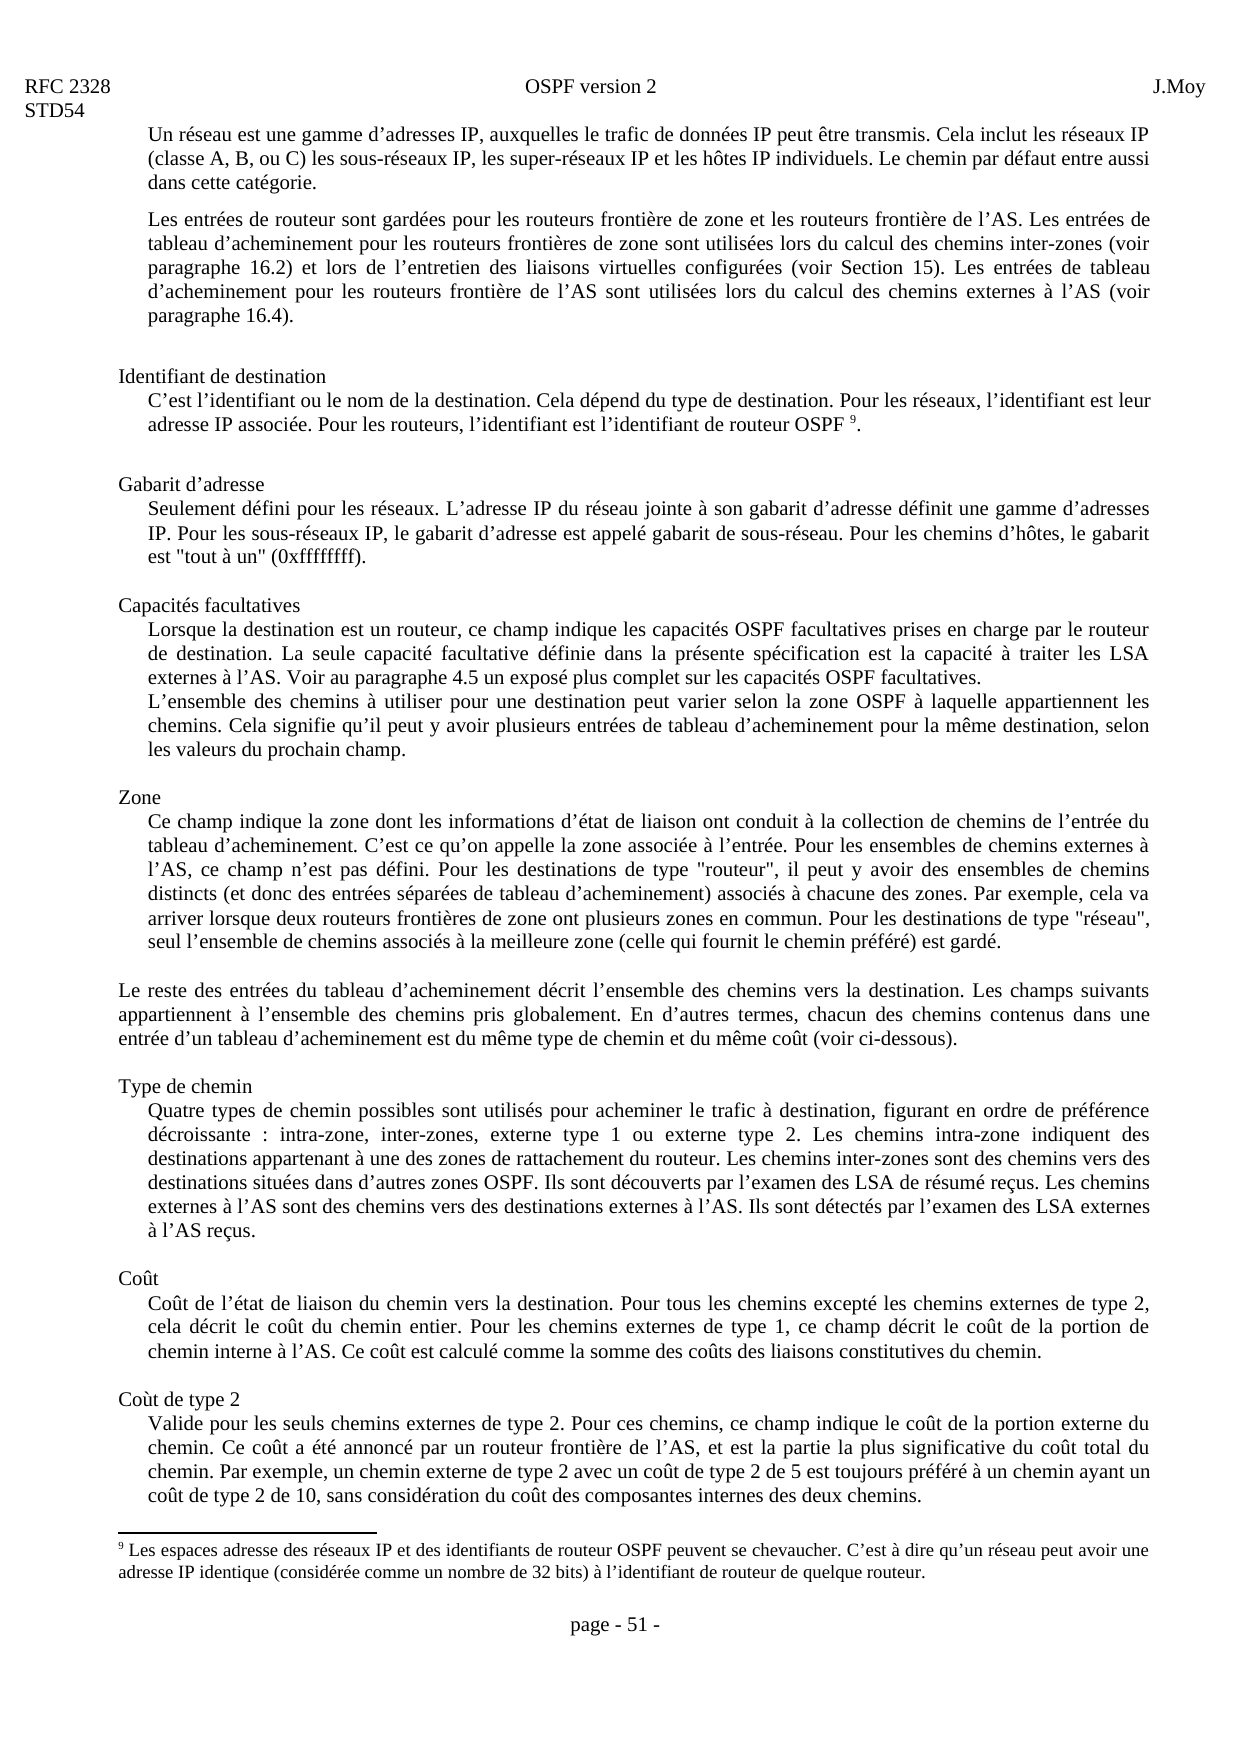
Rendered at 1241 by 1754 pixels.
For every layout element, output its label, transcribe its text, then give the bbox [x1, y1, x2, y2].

text Coùt de type 2 [118, 1387, 1152, 1411]
text Lorsque la destination est un routeur, ce champ indique les capacités OSPF facultatives prises en charge par le routeur de destination. La seule capacité facultative définie dans la présente spécification est la capacité à traiter les LSA externes à l’AS. Voir au paragraphe 4.5 un exposé plus complet sur les capacités OSPF facultatives. [148, 617, 1152, 689]
text Seulement défini pour les réseaux. L’adresse IP du réseau jointe à son gabarit d’adresse définit une gamme d’adresses IP. Pour les sous-réseaux IP, le gabarit d’adresse est appelé gabarit de sous-réseau. Pour les chemins d’hôtes, le gabarit est "tout à un" (0xffffffff). [148, 496, 1152, 568]
text Ce champ indique la zone dont les informations d’état de liaison ont conduit à la collection de chemins de l’entrée du tableau d’acheminement. C’est ce qu’on appelle la zone associée à l’entrée. Pour les ensembles de chemins externes à l’AS, ce champ n’est pas défini. Pour les destinations de type "routeur", il peut y avoir des ensembles de chemins distincts (et donc des entrées séparées de tableau d’acheminement) associés à chacune des zones. Par exemple, cela va arriver lorsque deux routeurs frontières de zone ont plusieurs zones en commun. Pour les destinations de type "réseau", seul l’ensemble de chemins associés à la meilleure zone (celle qui fournit le chemin préféré) est gardé. [148, 809, 1152, 953]
text L’ensemble des chemins à utiliser pour une destination peut varier selon la zone OSPF à laquelle appartiennent les chemins. Cela signifie qu’il peut y avoir plusieurs entrées de tableau d’acheminement pour la même destination, selon les valeurs du prochain champ. [148, 689, 1152, 761]
text Identifiant de destination [118, 363, 1152, 388]
text Gabarit d’adresse [118, 472, 1152, 496]
text Coût [118, 1266, 1152, 1290]
text Zone [118, 785, 1152, 809]
text Type de chemin [118, 1074, 1152, 1098]
text Les entrées de routeur sont gardées pour les routeurs frontière de zone et les routeurs frontière de l’AS. Les entrées de tableau d’acheminement pour les routeurs frontières de zone sont utilisées lors du calcul des chemins inter-zones (voir paragraphe 16.2) et lors de l’entretien des liaisons virtuelles configurées (voir Section 15). Les entrées de tableau d’acheminement pour les routeurs frontière de l’AS sont utilisées lors du calcul des chemins externes à l’AS (voir paragraphe 16.4). [148, 207, 1152, 327]
text Quatre types de chemin possibles sont utilisés pour acheminer le trafic à destination, figurant en ordre de préférence décroissante : intra-zone, inter-zones, externe type 1 ou externe type 2. Les chemins intra-zone indiquent des destinations appartenant à une des zones de rattachement du routeur. Les chemins inter-zones sont des chemins vers des destinations situées dans d’autres zones OSPF. Ils sont découverts par l’examen des LSA de résumé reçus. Les chemins externes à l’AS sont des chemins vers des destinations externes à l’AS. Ils sont détectés par l’examen des LSA externes à l’AS reçus. [148, 1098, 1152, 1242]
text Coût de l’état de liaison du chemin vers la destination. Pour tous les chemins excepté les chemins externes de type 2, cela décrit le coût du chemin entier. Pour les chemins externes de type 1, ce champ décrit le coût de la portion de chemin interne à l’AS. Ce coût est calculé comme la somme des coûts des liaisons constitutives du chemin. [148, 1290, 1152, 1363]
text Les espaces adresse des réseaux IP et des identifiants de routeur OSPF peuvent se chevaucher. C’est à dire qu’un réseau peut avoir une adresse IP identique (considérée comme un nombre de 32 bits) à l’identifiant de routeur de quelque routeur. [118, 1539, 1152, 1582]
text Capacités facultatives [118, 593, 1152, 617]
text Valide pour les seuls chemins externes de type 2. Pour ces chemins, ce champ indique le coût de la portion externe du chemin. Ce coût a été annoncé par un routeur frontière de l’AS, et est la partie la plus significative du coût total du chemin. Par exemple, un chemin externe de type 2 avec un coût de type 2 de 5 est toujours préféré à un chemin ayant un coût de type 2 de 10, sans considération du coût des composantes internes des deux chemins. [148, 1411, 1152, 1507]
text C’est l’identifiant ou le nom de la destination. Cela dépend du type de destination. Pour les réseaux, l’identifiant est leur adresse IP associée. Pour les routeurs, l’identifiant est l’identifiant de routeur OSPF . [148, 388, 1152, 436]
text Le reste des entrées du tableau d’acheminement décrit l’ensemble des chemins vers la destination. Les champs suivants appartiennent à l’ensemble des chemins pris globalement. En d’autres termes, chacun des chemins contenus dans une entrée d’un tableau d’acheminement est du même type de chemin et du même coût (voir ci-dessous). [118, 978, 1152, 1050]
text Un réseau est une gamme d’adresses IP, auxquelles le trafic de données IP peut être transmis. Cela inclut les réseaux IP (classe A, B, ou C) les sous-réseaux IP, les super-réseaux IP et les hôtes IP individuels. Le chemin par défaut entre aussi dans cette catégorie. [148, 122, 1152, 194]
